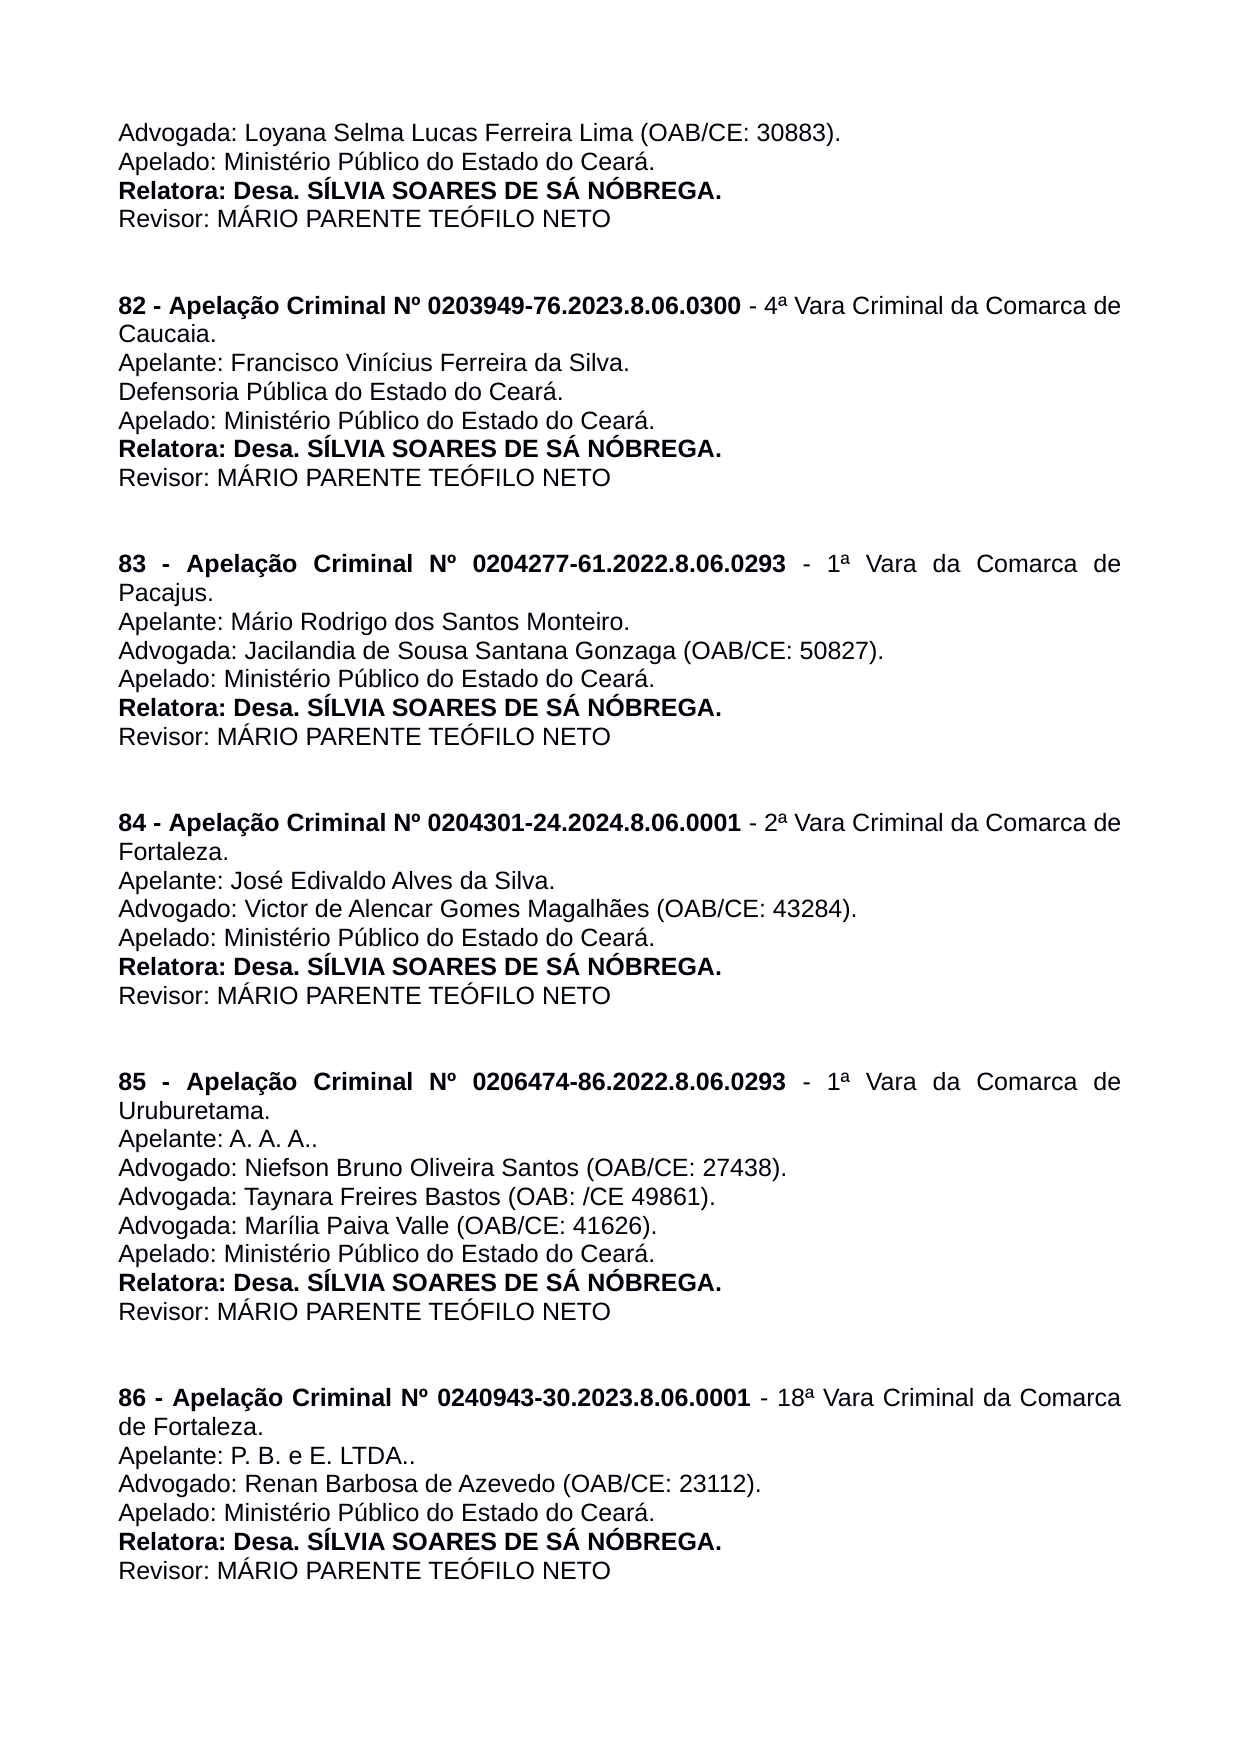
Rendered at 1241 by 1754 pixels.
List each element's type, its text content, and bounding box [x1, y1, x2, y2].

text Relatora: Desa. SÍLVIA SOARES DE SÁ NÓBREGA. [118, 1527, 1122, 1556]
text Advogado: Niefson Bruno Oliveira Santos (OAB/CE: 27438). [118, 1153, 1122, 1182]
text Revisor: MÁRIO PARENTE TEÓFILO NETO [118, 981, 1122, 1009]
text 85 - Apelação Criminal Nº 0206474-86.2022.8.06.0293 - 1ª Vara da Comarca de Uruburetama. [118, 1067, 1122, 1124]
text Revisor: MÁRIO PARENTE TEÓFILO NETO [118, 1556, 1122, 1584]
text 82 - Apelação Criminal Nº 0203949-76.2023.8.06.0300 - 4ª Vara Criminal da Comarca de Caucaia. [118, 291, 1122, 348]
text Apelante: P. B. e E. LTDA.. [118, 1441, 1122, 1469]
text 83 - Apelação Criminal Nº 0204277-61.2022.8.06.0293 - 1ª Vara da Comarca de Pacajus. [118, 549, 1122, 607]
text Apelante: Francisco Vinícius Ferreira da Silva. [118, 348, 1122, 377]
text Advogado: Victor de Alencar Gomes Magalhães (OAB/CE: 43284). [118, 894, 1122, 923]
text Revisor: MÁRIO PARENTE TEÓFILO NETO [118, 1297, 1122, 1326]
text Relatora: Desa. SÍLVIA SOARES DE SÁ NÓBREGA. [118, 176, 1122, 204]
text Apelado: Ministério Público do Estado do Ceará. [118, 147, 1122, 176]
text 86 - Apelação Criminal Nº 0240943-30.2023.8.06.0001 - 18ª Vara Criminal da Comarca de Fortaleza. [118, 1383, 1122, 1441]
text Relatora: Desa. SÍLVIA SOARES DE SÁ NÓBREGA. [118, 434, 1122, 463]
text Defensoria Pública do Estado do Ceará. [118, 377, 1122, 406]
text Revisor: MÁRIO PARENTE TEÓFILO NETO [118, 463, 1122, 492]
text Advogada: Marília Paiva Valle (OAB/CE: 41626). [118, 1211, 1122, 1239]
text Apelado: Ministério Público do Estado do Ceará. [118, 1498, 1122, 1527]
text Revisor: MÁRIO PARENTE TEÓFILO NETO [118, 204, 1122, 233]
text Advogado: Renan Barbosa de Azevedo (OAB/CE: 23112). [118, 1469, 1122, 1498]
text Apelado: Ministério Público do Estado do Ceará. [118, 1239, 1122, 1268]
text Advogada: Jacilandia de Sousa Santana Gonzaga (OAB/CE: 50827). [118, 636, 1122, 664]
text Apelado: Ministério Público do Estado do Ceará. [118, 923, 1122, 952]
text Apelante: Mário Rodrigo dos Santos Monteiro. [118, 607, 1122, 636]
text Relatora: Desa. SÍLVIA SOARES DE SÁ NÓBREGA. [118, 1268, 1122, 1297]
text 84 - Apelação Criminal Nº 0204301-24.2024.8.06.0001 - 2ª Vara Criminal da Comarca de Fortaleza. [118, 808, 1122, 866]
text Apelante: A. A. A.. [118, 1124, 1122, 1153]
text Apelado: Ministério Público do Estado do Ceará. [118, 406, 1122, 434]
text Apelado: Ministério Público do Estado do Ceará. [118, 664, 1122, 693]
text Relatora: Desa. SÍLVIA SOARES DE SÁ NÓBREGA. [118, 693, 1122, 722]
text Advogada: Taynara Freires Bastos (OAB: /CE 49861). [118, 1182, 1122, 1211]
text Apelante: José Edivaldo Alves da Silva. [118, 866, 1122, 894]
text Relatora: Desa. SÍLVIA SOARES DE SÁ NÓBREGA. [118, 952, 1122, 981]
text Revisor: MÁRIO PARENTE TEÓFILO NETO [118, 722, 1122, 751]
text Advogada: Loyana Selma Lucas Ferreira Lima (OAB/CE: 30883). [118, 118, 1122, 147]
